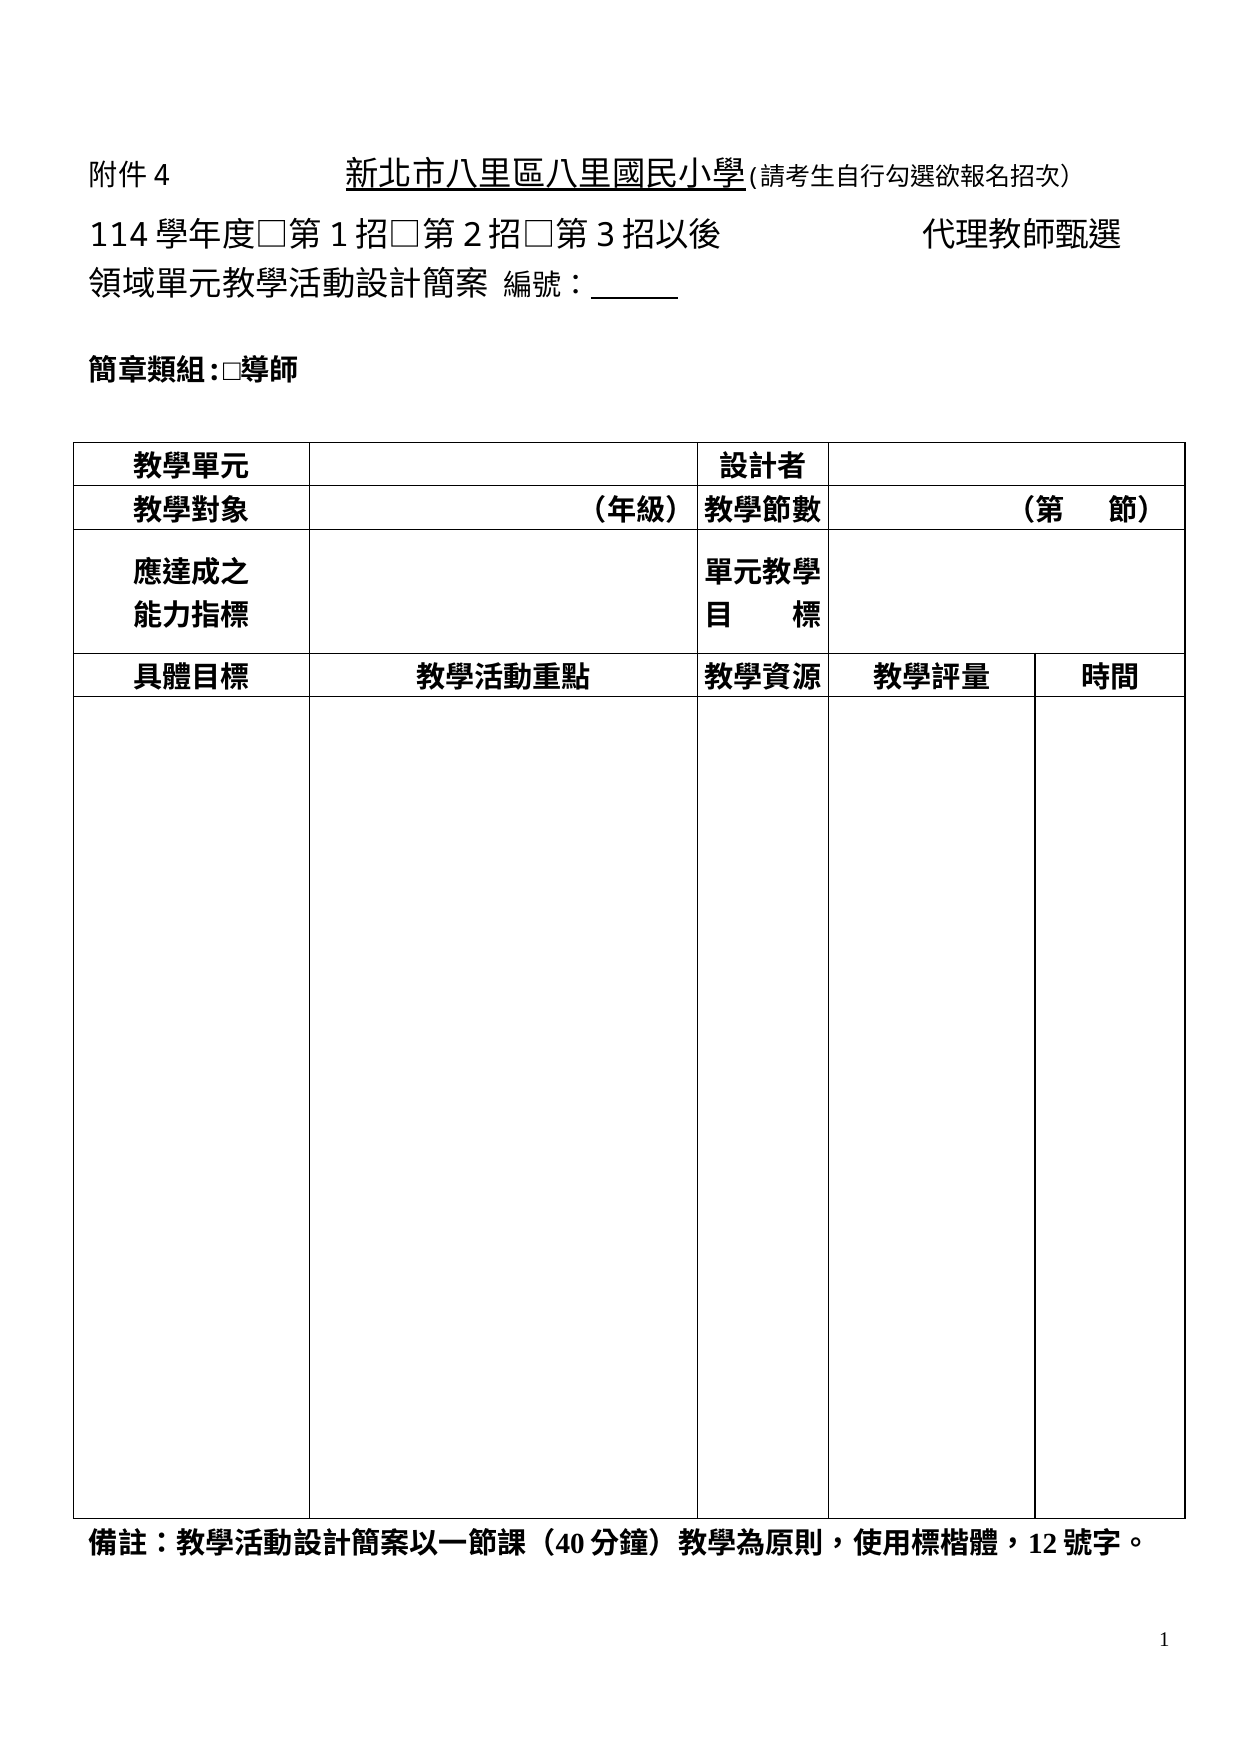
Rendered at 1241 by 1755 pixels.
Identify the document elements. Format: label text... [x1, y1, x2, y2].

table_header [829, 443, 1184, 485]
text 簡章類組:□導師 [89, 352, 1169, 388]
table_cell [829, 697, 1034, 1518]
table_cell 教學節數 [698, 486, 828, 529]
text 備註：教學活動設計簡案以一節課（40分鐘）教學為原則，使用標楷體，12號字。 [89, 1519, 1169, 1562]
table_cell 教學資源 [698, 654, 828, 696]
table_header [310, 443, 697, 485]
table_cell [74, 697, 309, 1518]
table_cell [310, 530, 697, 653]
table_cell （第 節） [829, 486, 1184, 529]
table_cell 教學活動重點 [310, 654, 697, 696]
table_cell 時間 [1036, 654, 1184, 696]
table_cell （年級） [310, 486, 697, 529]
table_cell 單元教學目 標 [698, 530, 828, 653]
table_cell 教學評量 [829, 654, 1034, 696]
table_cell [829, 530, 1184, 653]
table_cell 教學對象 [74, 486, 309, 529]
table_cell [698, 697, 828, 1518]
table_cell [310, 697, 697, 1518]
table_header 教學單元 [74, 443, 309, 485]
text 附件4 新北市八里區八里國民小學(請考生自行勾選欲報名招次） [89, 147, 1169, 195]
table_cell [1036, 697, 1184, 1518]
table_header 設計者 [698, 443, 828, 485]
text 114學年度□第1招□第2招□第3招以後 代理教師甄選領域單元教學活動設計簡案 編號： [89, 208, 1144, 304]
table_cell 具體目標 [74, 654, 309, 696]
table_cell 應達成之 能力指標 [74, 530, 309, 653]
